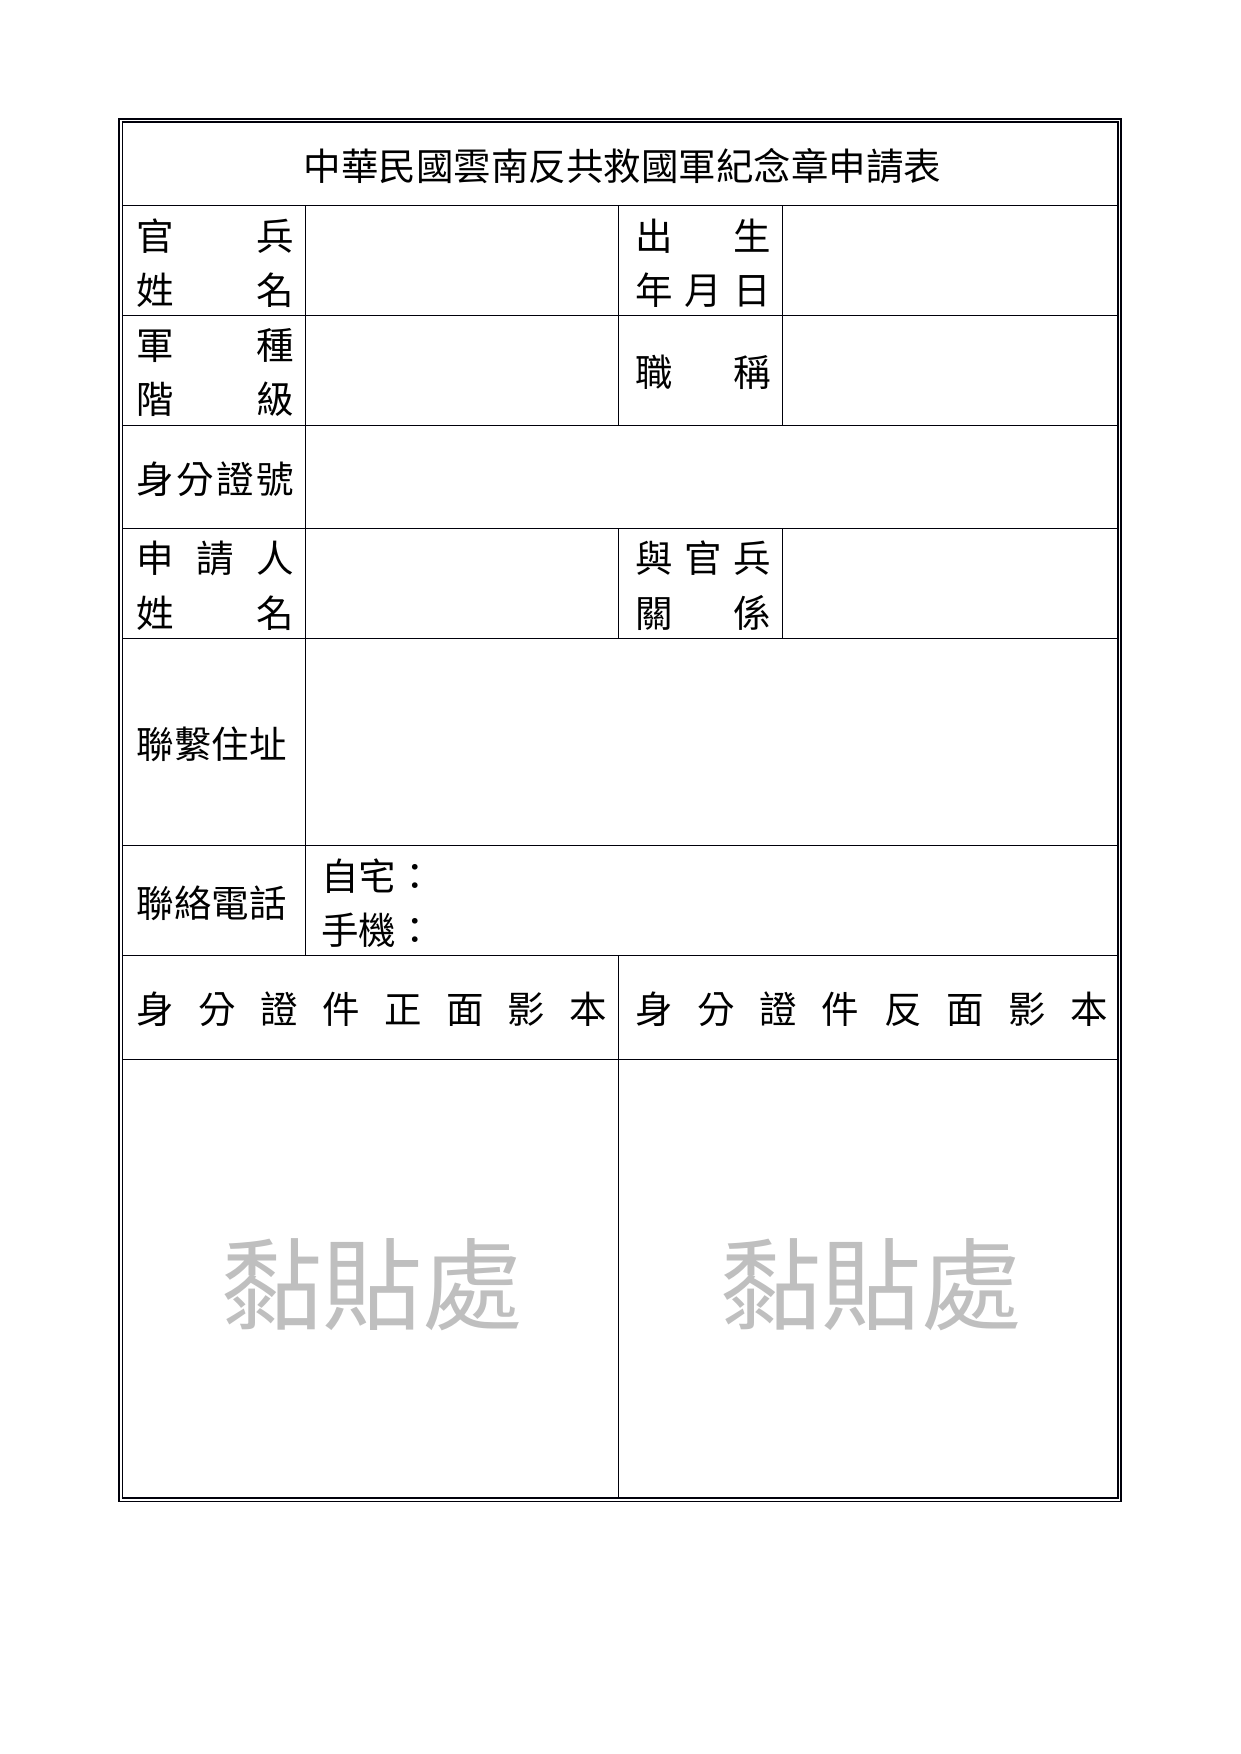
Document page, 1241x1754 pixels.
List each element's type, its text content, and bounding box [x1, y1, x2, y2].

table_header 中華民國雲南反共救國軍紀念章申請表 [123, 123, 1117, 205]
table_cell 軍種 階級 [123, 316, 305, 424]
table_cell [783, 529, 1117, 638]
table_cell 黏貼處 [619, 1060, 1117, 1497]
table_cell 官兵 姓名 [123, 206, 305, 315]
table_cell [306, 426, 1117, 528]
table_cell [306, 316, 618, 424]
table_cell 自宅： 手機： [306, 846, 1117, 955]
table_cell 身分證件反面影本 [619, 956, 1117, 1059]
table_cell 聯繫住址 [123, 639, 305, 845]
table_cell 身分證件正面影本 [123, 956, 618, 1059]
table_cell 與官兵 關係 [619, 529, 782, 638]
table_cell [783, 316, 1117, 424]
table_cell 申請人 姓名 [123, 529, 305, 638]
table_cell 聯絡電話 [123, 846, 305, 955]
table_cell 身分證號 [123, 426, 305, 528]
table_cell [306, 529, 618, 638]
table_cell 黏貼處 [123, 1060, 618, 1497]
table_cell 出生 年月日 [619, 206, 782, 315]
table_cell [783, 206, 1117, 315]
table_cell 職稱 [619, 316, 782, 424]
table_cell [306, 206, 618, 315]
table_cell [306, 639, 1117, 845]
